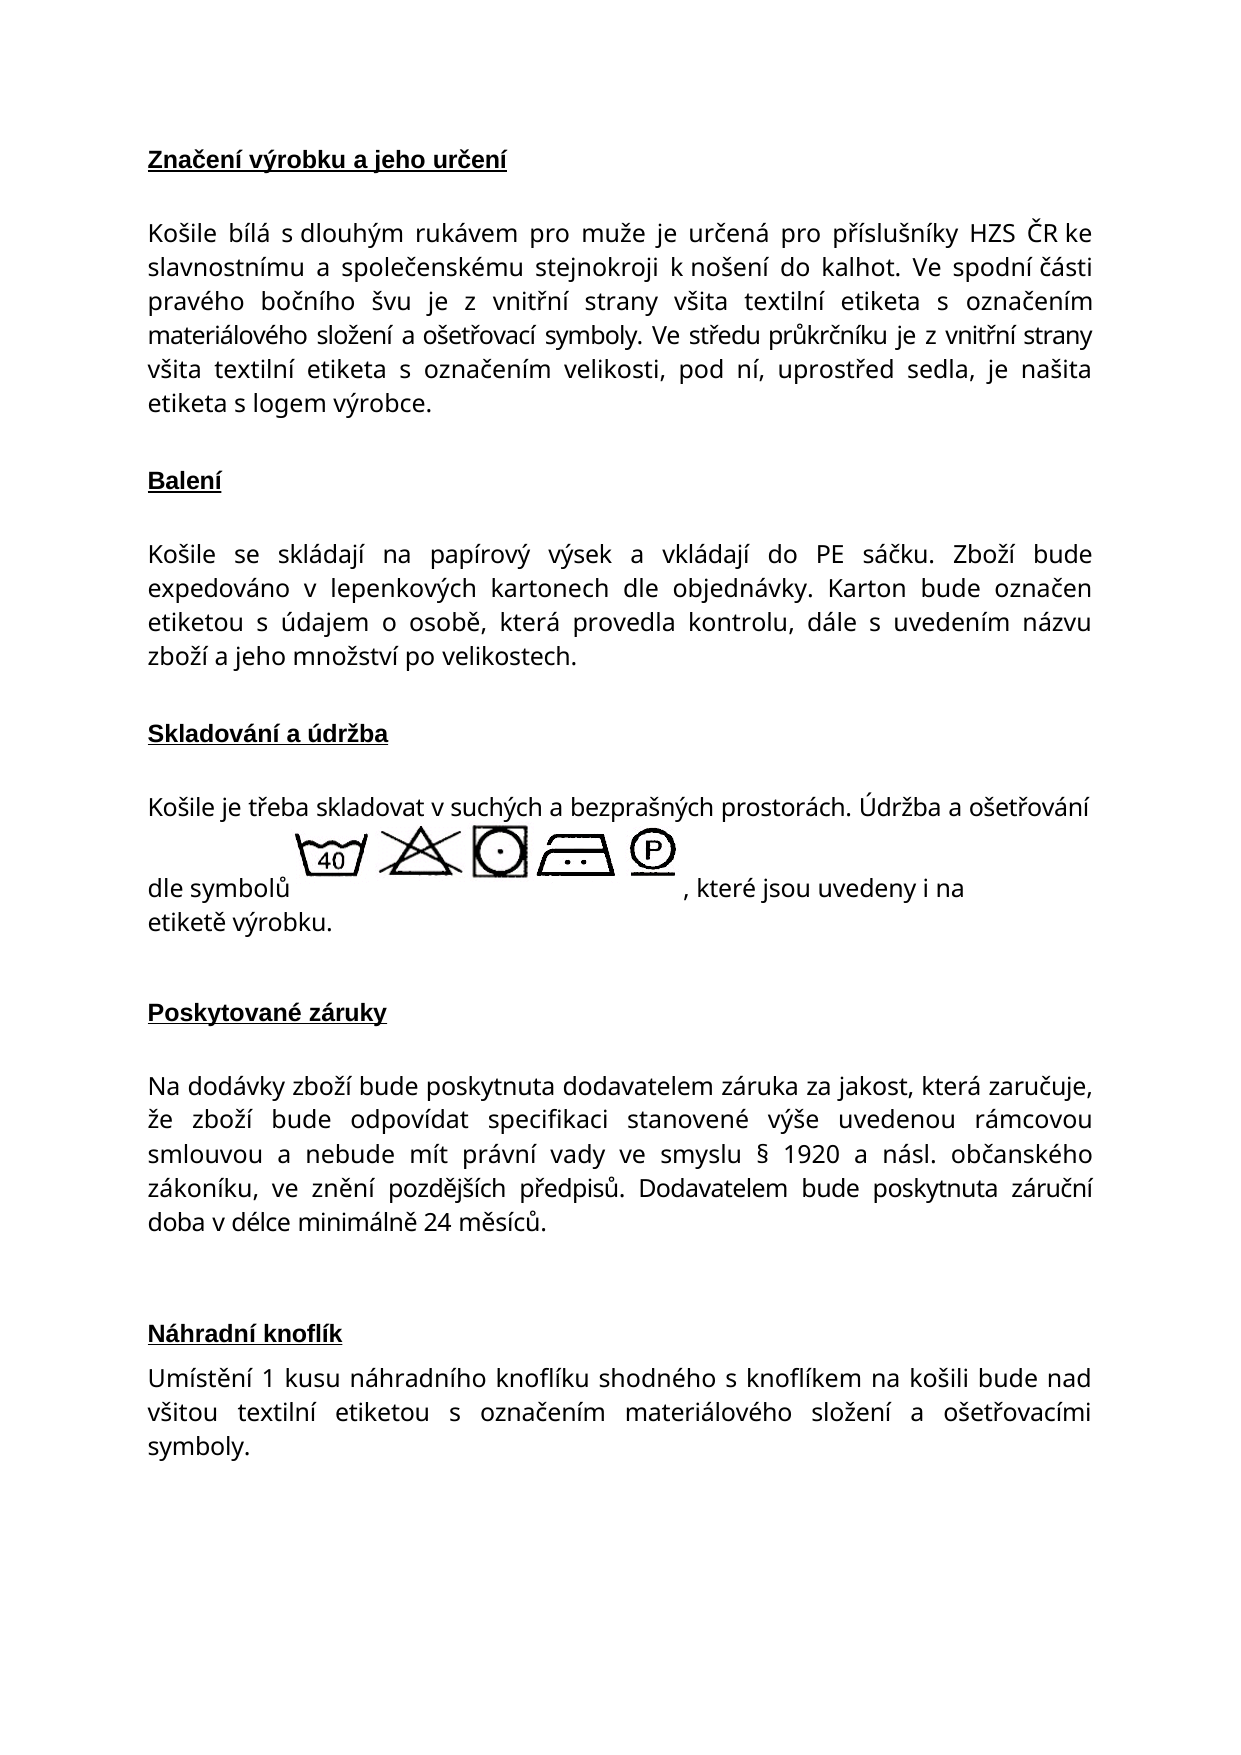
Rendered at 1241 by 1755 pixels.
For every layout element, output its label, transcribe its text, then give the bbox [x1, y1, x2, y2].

text Na dodávky zboží bude poskytnuta dodavatelem záruka za jakost, která zaručuje, že zboží bude odpovídat specifikaci stanovené výše uvedenou rámcovou smlouvou a nebude mít právní vady ve smyslu § 1920 a násl. občanského zákoníku, ve znění pozdějších předpisů. Dodavatelem bude poskytnuta záruční doba v délce minimálně 24 měsíců. [147, 1068, 1094, 1238]
text dle symbolů , které jsou uvedeny i na etiketě výrobku. [147, 871, 1035, 939]
text Košile bílá s dlouhým rukávem pro muže je určená pro příslušníky HZS ČR ke slavnostnímu a společenskému stejnokroji k nošení do kalhot. Ve spodní části pravého bočního švu je z vnitřní strany všita textilní etiketa s označením materiálového složení a ošetřovací symboly. Ve středu průkrčníku je z vnitřní strany všita textilní etiketa s označením velikosti, pod ní, uprostřed sedla, je našita etiketa s logem výrobce. [147, 215, 1093, 420]
text Balení [147, 466, 1211, 495]
text Umístění 1 kusu náhradního knoflíku shodného s knoflíkem na košili bude nad všitou textilní etiketou s označením materiálového složení a ošetřovacími symboly. [147, 1360, 1092, 1463]
text Skladování a údržba [147, 719, 1211, 748]
text Poskytované záruky [147, 998, 1211, 1027]
text Značení výrobku a jeho určení [147, 145, 1211, 174]
text Náhradní knoflík [147, 1319, 1211, 1348]
text Košile se skládají na papírový výsek a vkládají do PE sáčku. Zboží bude expedováno v lepenkových kartonech dle objednávky. Karton bude označen etiketou s údajem o osobě, která provedla kontrolu, dále s uvedením názvu zboží a jeho množství po velikostech. [147, 536, 1093, 673]
text Košile je třeba skladovat v suchých a bezprašných prostorách. Údržba a ošetřování [147, 789, 1211, 823]
